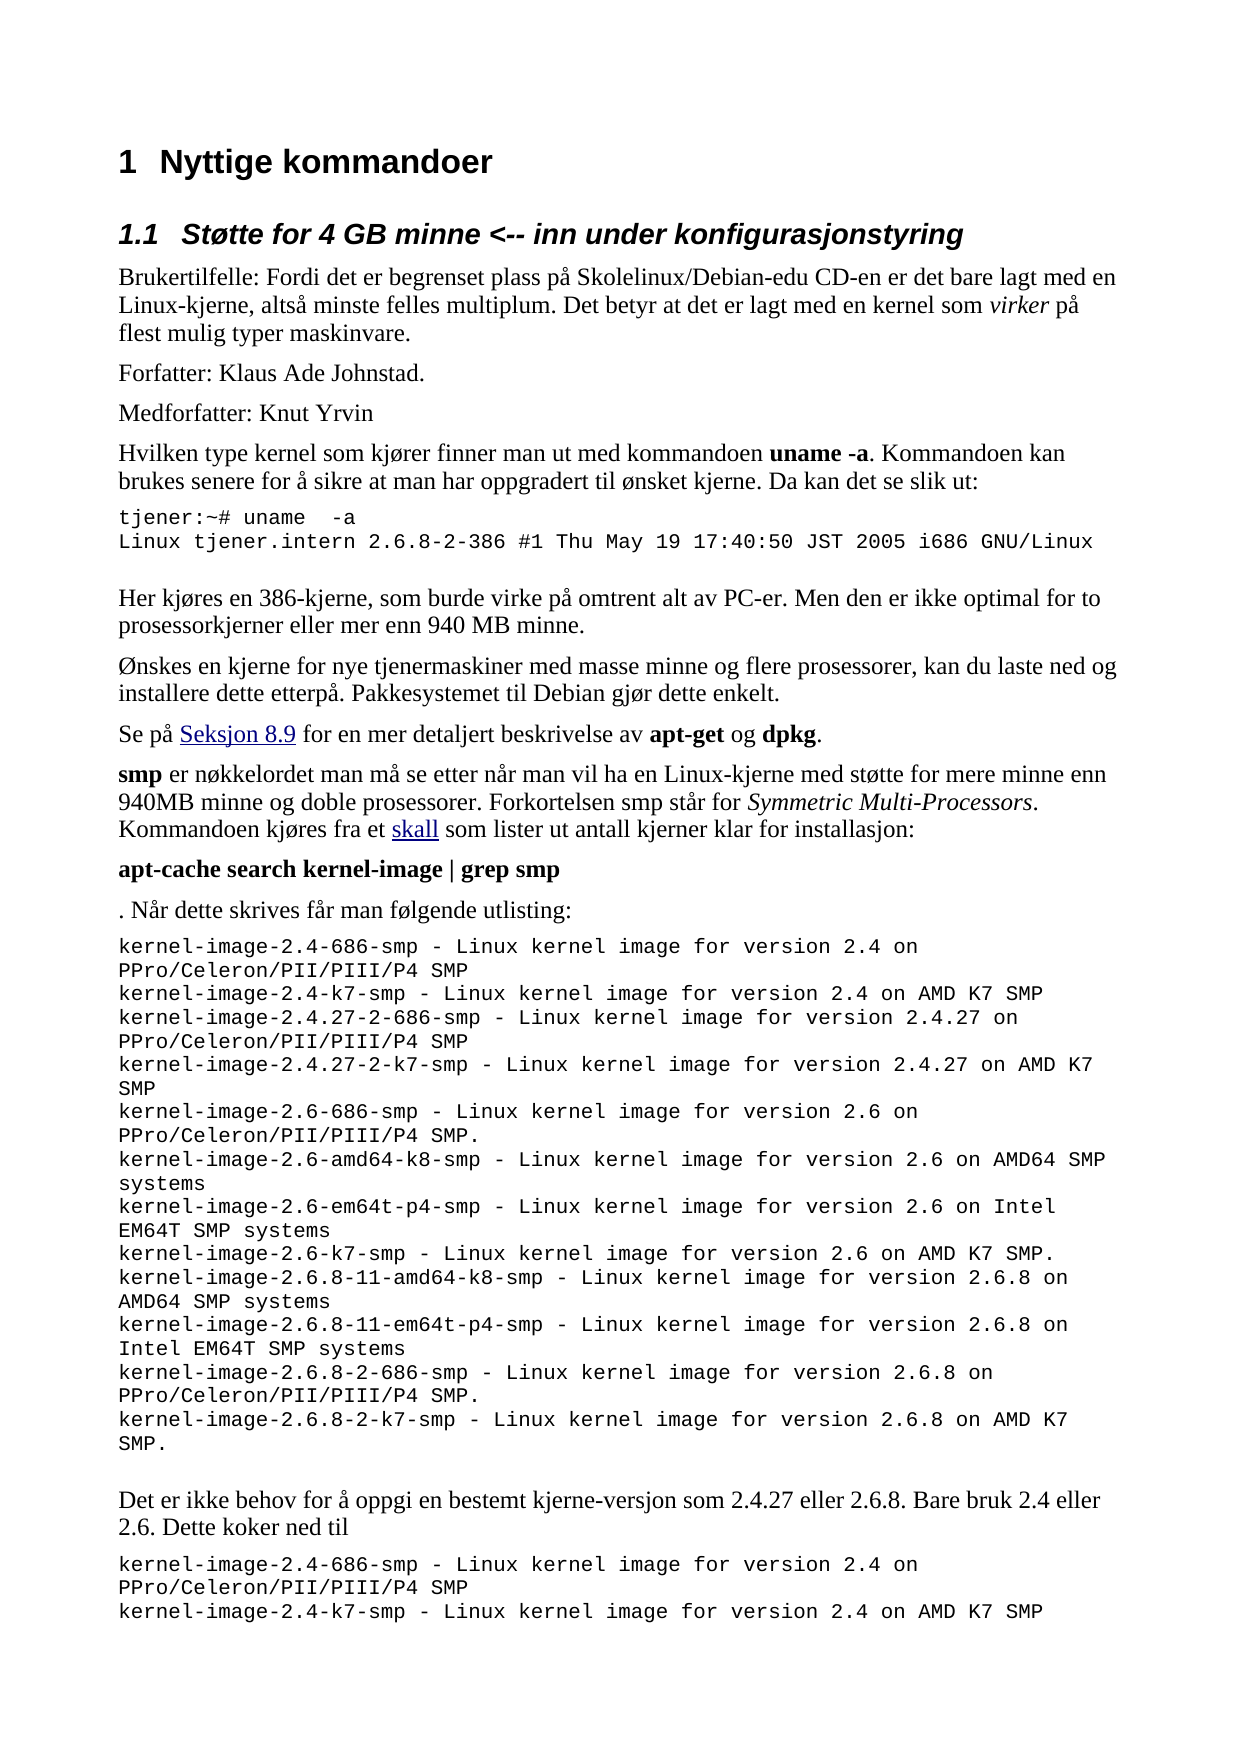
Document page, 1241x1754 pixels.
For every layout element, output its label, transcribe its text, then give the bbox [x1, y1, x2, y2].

text kernel-image-2.6.8-2-k7-smp - Linux kernel image for version 2.6.8 on AMD K7 SMP. [118, 1409, 1122, 1456]
text kernel-image-2.6-k7-smp - Linux kernel image for version 2.6 on AMD K7 SMP. [118, 1243, 1122, 1267]
subtitle Nyttige kommandoer [118, 143, 1122, 181]
text Se på Seksjon 8.9 for en mer detaljert beskrivelse av apt-get og dpkg. [118, 720, 1122, 747]
text smp er nøkkelordet man må se etter når man vil ha en Linux-kjerne med støtte for mere minne enn 940MB minne og doble prosessorer. Forkortelsen smp står for Symmetric Multi-Processors. Kommandoen kjøres fra et skall som lister ut antall kjerner klar for installasjon: [118, 760, 1122, 843]
text kernel-image-2.4-k7-smp - Linux kernel image for version 2.4 on AMD K7 SMP [118, 1601, 1122, 1624]
text Det er ikke behov for å oppgi en bestemt kjerne-versjon som 2.4.27 eller 2.6.8. Bare bruk 2.4 eller 2.6. Dette koker ned til [118, 1486, 1122, 1541]
text kernel-image-2.4-686-smp - Linux kernel image for version 2.4 on PPro/Celeron/PII/PIII/P4 SMP [118, 936, 1122, 983]
text apt-cache search kernel-image | grep smp [118, 856, 1122, 883]
text kernel-image-2.6.8-11-em64t-p4-smp - Linux kernel image for version 2.6.8 on Intel EM64T SMP systems [118, 1314, 1122, 1362]
subtitle Støtte for 4 GB minne <-- inn under konfigurasjonstyring [118, 218, 1122, 251]
text Linux tjener.intern 2.6.8-2-386 #1 Thu May 19 17:40:50 JST 2005 i686 GNU/Linux [118, 531, 1122, 554]
text kernel-image-2.4.27-2-686-smp - Linux kernel image for version 2.4.27 on PPro/Celeron/PII/PIII/P4 SMP [118, 1007, 1122, 1054]
text kernel-image-2.6.8-2-686-smp - Linux kernel image for version 2.6.8 on PPro/Celeron/PII/PIII/P4 SMP. [118, 1362, 1122, 1409]
text kernel-image-2.6-em64t-p4-smp - Linux kernel image for version 2.6 on Intel EM64T SMP systems [118, 1196, 1122, 1243]
text Medforfatter: Knut Yrvin [118, 399, 1122, 427]
text kernel-image-2.4.27-2-k7-smp - Linux kernel image for version 2.4.27 on AMD K7 SMP [118, 1054, 1122, 1102]
text tjener:~# uname -a [118, 507, 1122, 531]
text Brukertilfelle: Fordi det er begrenset plass på Skolelinux/Debian-edu CD-en er det bare lagt med en Linux-kjerne, altså minste felles multiplum. Det betyr at det er lagt med en kernel som virker på flest mulig typer maskinvare. [118, 263, 1122, 346]
text kernel-image-2.6.8-11-amd64-k8-smp - Linux kernel image for version 2.6.8 on AMD64 SMP systems [118, 1267, 1122, 1314]
text kernel-image-2.6-amd64-k8-smp - Linux kernel image for version 2.6 on AMD64 SMP systems [118, 1149, 1122, 1196]
text kernel-image-2.6-686-smp - Linux kernel image for version 2.6 on PPro/Celeron/PII/PIII/P4 SMP. [118, 1102, 1122, 1149]
text kernel-image-2.4-k7-smp - Linux kernel image for version 2.4 on AMD K7 SMP [118, 983, 1122, 1007]
text Forfatter: Klaus Ade Johnstad. [118, 359, 1122, 387]
text Ønskes en kjerne for nye tjenermaskiner med masse minne og flere prosessorer, kan du laste ned og installere dette etterpå. Pakkesystemet til Debian gjør dette enkelt. [118, 652, 1122, 707]
text Hvilken type kernel som kjører finner man ut med kommandoen uname -a. Kommandoen kan brukes senere for å sikre at man har oppgradert til ønsket kjerne. Da kan det se slik ut: [118, 439, 1122, 495]
text kernel-image-2.4-686-smp - Linux kernel image for version 2.4 on PPro/Celeron/PII/PIII/P4 SMP [118, 1554, 1122, 1601]
text . Når dette skrives får man følgende utlisting: [118, 896, 1122, 923]
text Her kjøres en 386-kjerne, som burde virke på omtrent alt av PC-er. Men den er ikke optimal for to prosessorkjerner eller mer enn 940 MB minne. [118, 584, 1122, 639]
